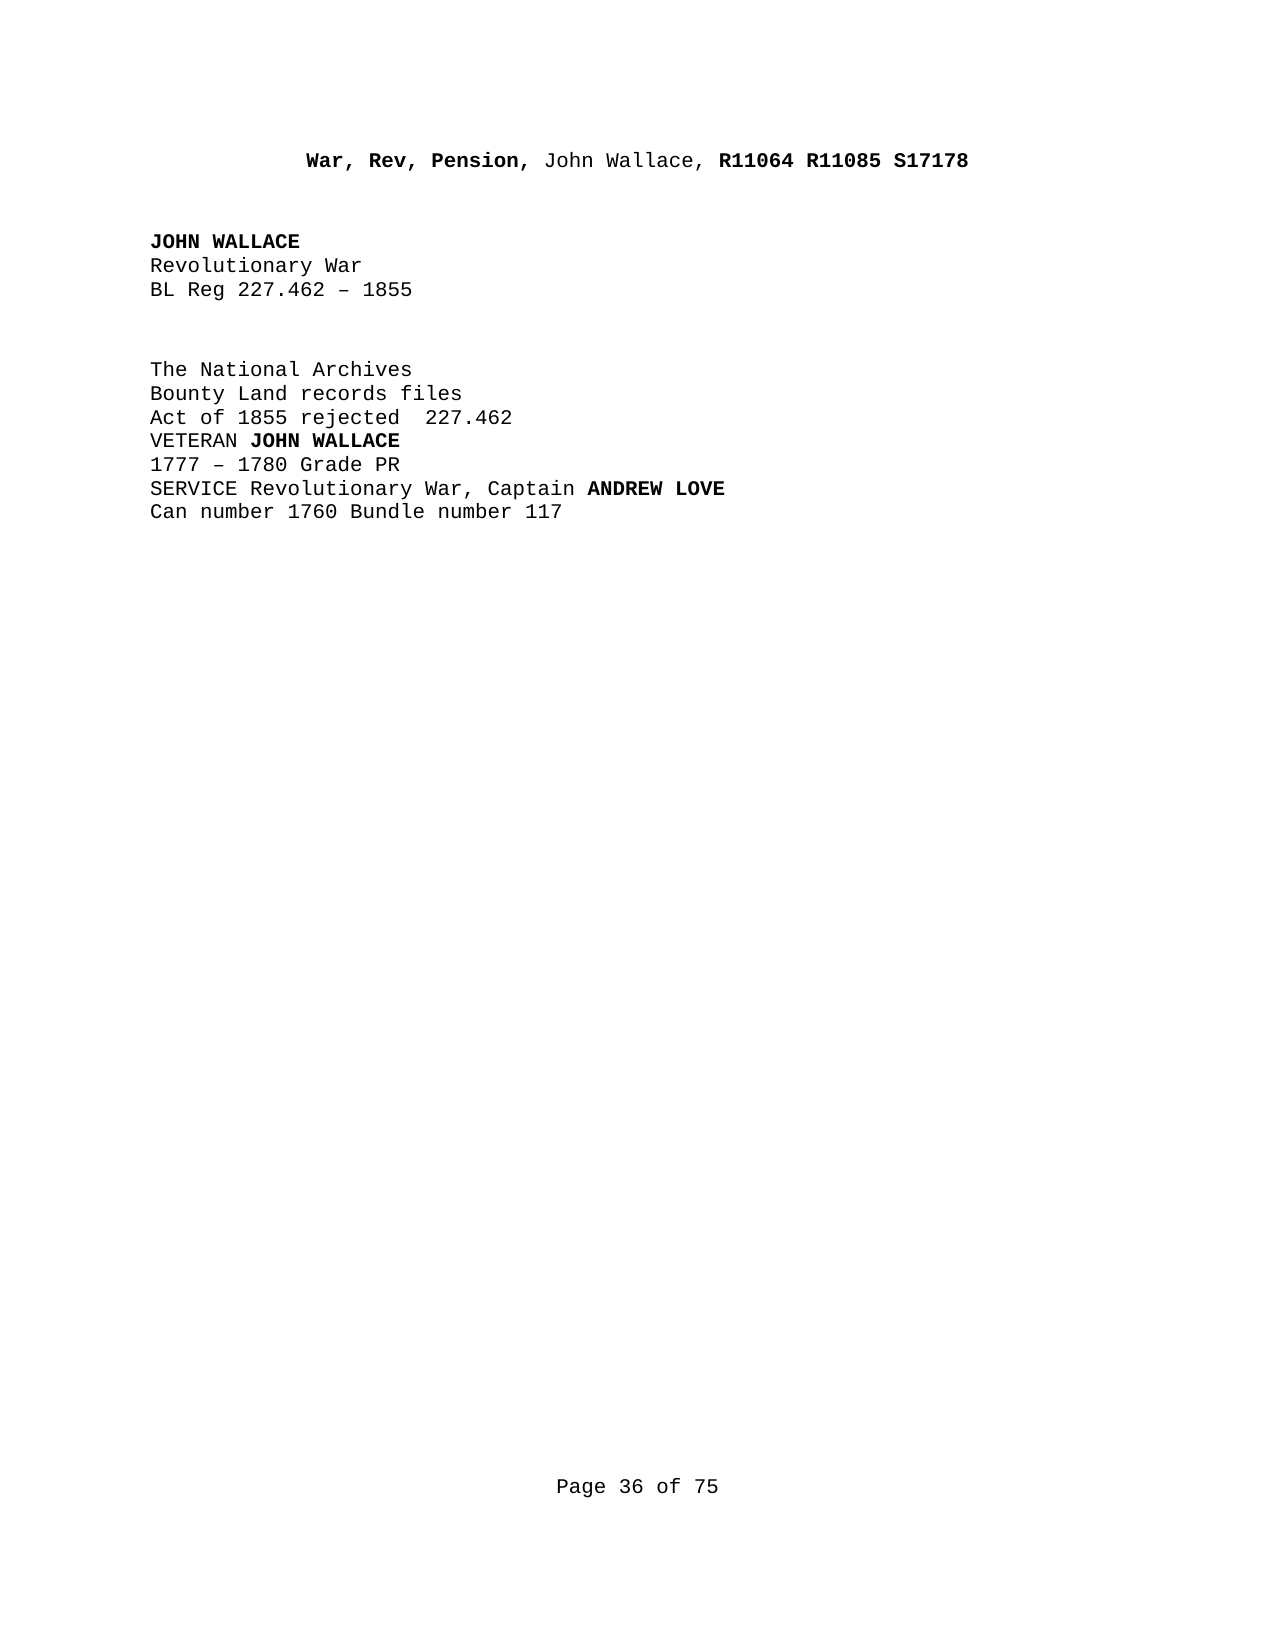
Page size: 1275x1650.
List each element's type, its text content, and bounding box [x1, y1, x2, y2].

text The National Archives [150, 359, 1125, 383]
text Service Revolutionary War, Captain Andrew love [150, 478, 1125, 501]
text BL Reg 227.462 – 1855 [150, 279, 1125, 302]
text 1777 – 1780 Grade PR [150, 454, 1125, 478]
text Veteran John Wallace [150, 430, 1125, 454]
text John Wallace [150, 232, 1125, 255]
text Bounty Land records files [150, 383, 1125, 407]
text Act of 1855 rejected 227.462 [150, 407, 1125, 430]
text Can number 1760 Bundle number 117 [150, 501, 1125, 525]
text Revolutionary War [150, 255, 1125, 279]
